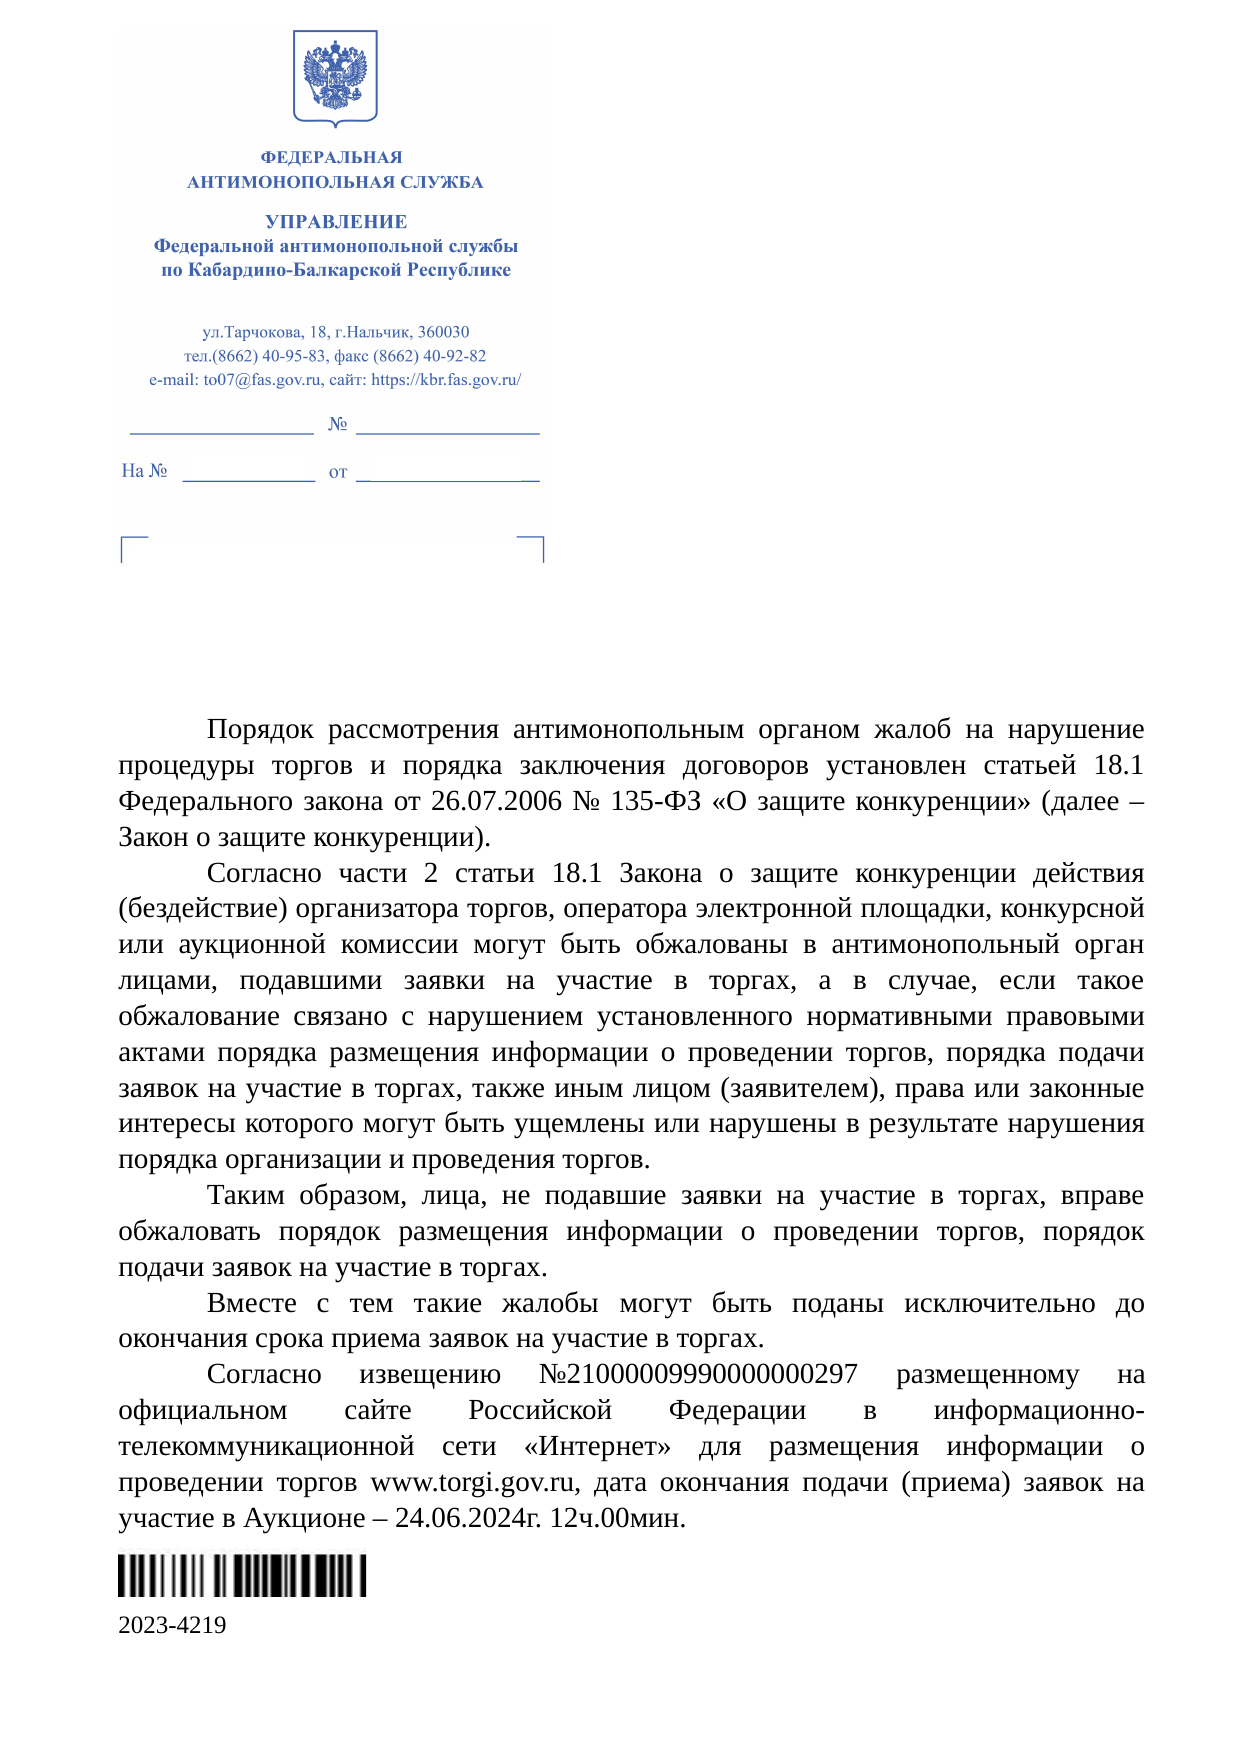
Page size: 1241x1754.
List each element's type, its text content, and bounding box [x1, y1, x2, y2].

picture [118, 29, 550, 567]
table_header [570, 159, 1118, 596]
text Таким образом, лица, не подавшие заявки на участие в торгах, вправе обжаловать порядок размещения информации о проведении торгов, порядок подачи заявок на участие в торгах. [118, 1177, 1146, 1282]
text Вместе с тем такие жалобы могут быть поданы исключительно до окончания срока приема заявок на участие в торгах. [118, 1285, 1146, 1354]
text Порядок рассмотрения антимонопольным органом жалоб на нарушение процедуры торгов и порядка заключения договоров установлен статьей 18.1 Федерального закона от 26.07.2006 № 135-ФЗ «О защите конкуренции» (далее – Закон о защите конкуренции). [118, 711, 1146, 852]
text Согласно части 2 статьи 18.1 Закона о защите конкуренции действия (бездействие) организатора торгов, оператора электронной площадки, конкурсной или аукционной комиссии могут быть обжалованы в антимонопольный орган лицами, подавшими заявки на участие в торгах, а в случае, если такое обжалование связано с нарушением установленного нормативными правовыми актами порядка размещения информации о проведении торгов, порядка подачи заявок на участие в торгах, также иным лицом (заявителем), права или законные интересы которого могут быть ущемлены или нарушены в результате нарушения порядка организации и проведения торгов. [118, 855, 1146, 1175]
text Согласно извещению №21000009990000000297 размещенному на официальном сайте Российской Федерации в информационно-телекоммуникационной сети «Интернет» для размещения информации о проведении торгов www.torgi.gov.ru, дата окончания подачи (приема) заявок на участие в Аукционе – 24.06.2024г. 12ч.00мин. [118, 1356, 1146, 1533]
picture [118, 1548, 367, 1597]
